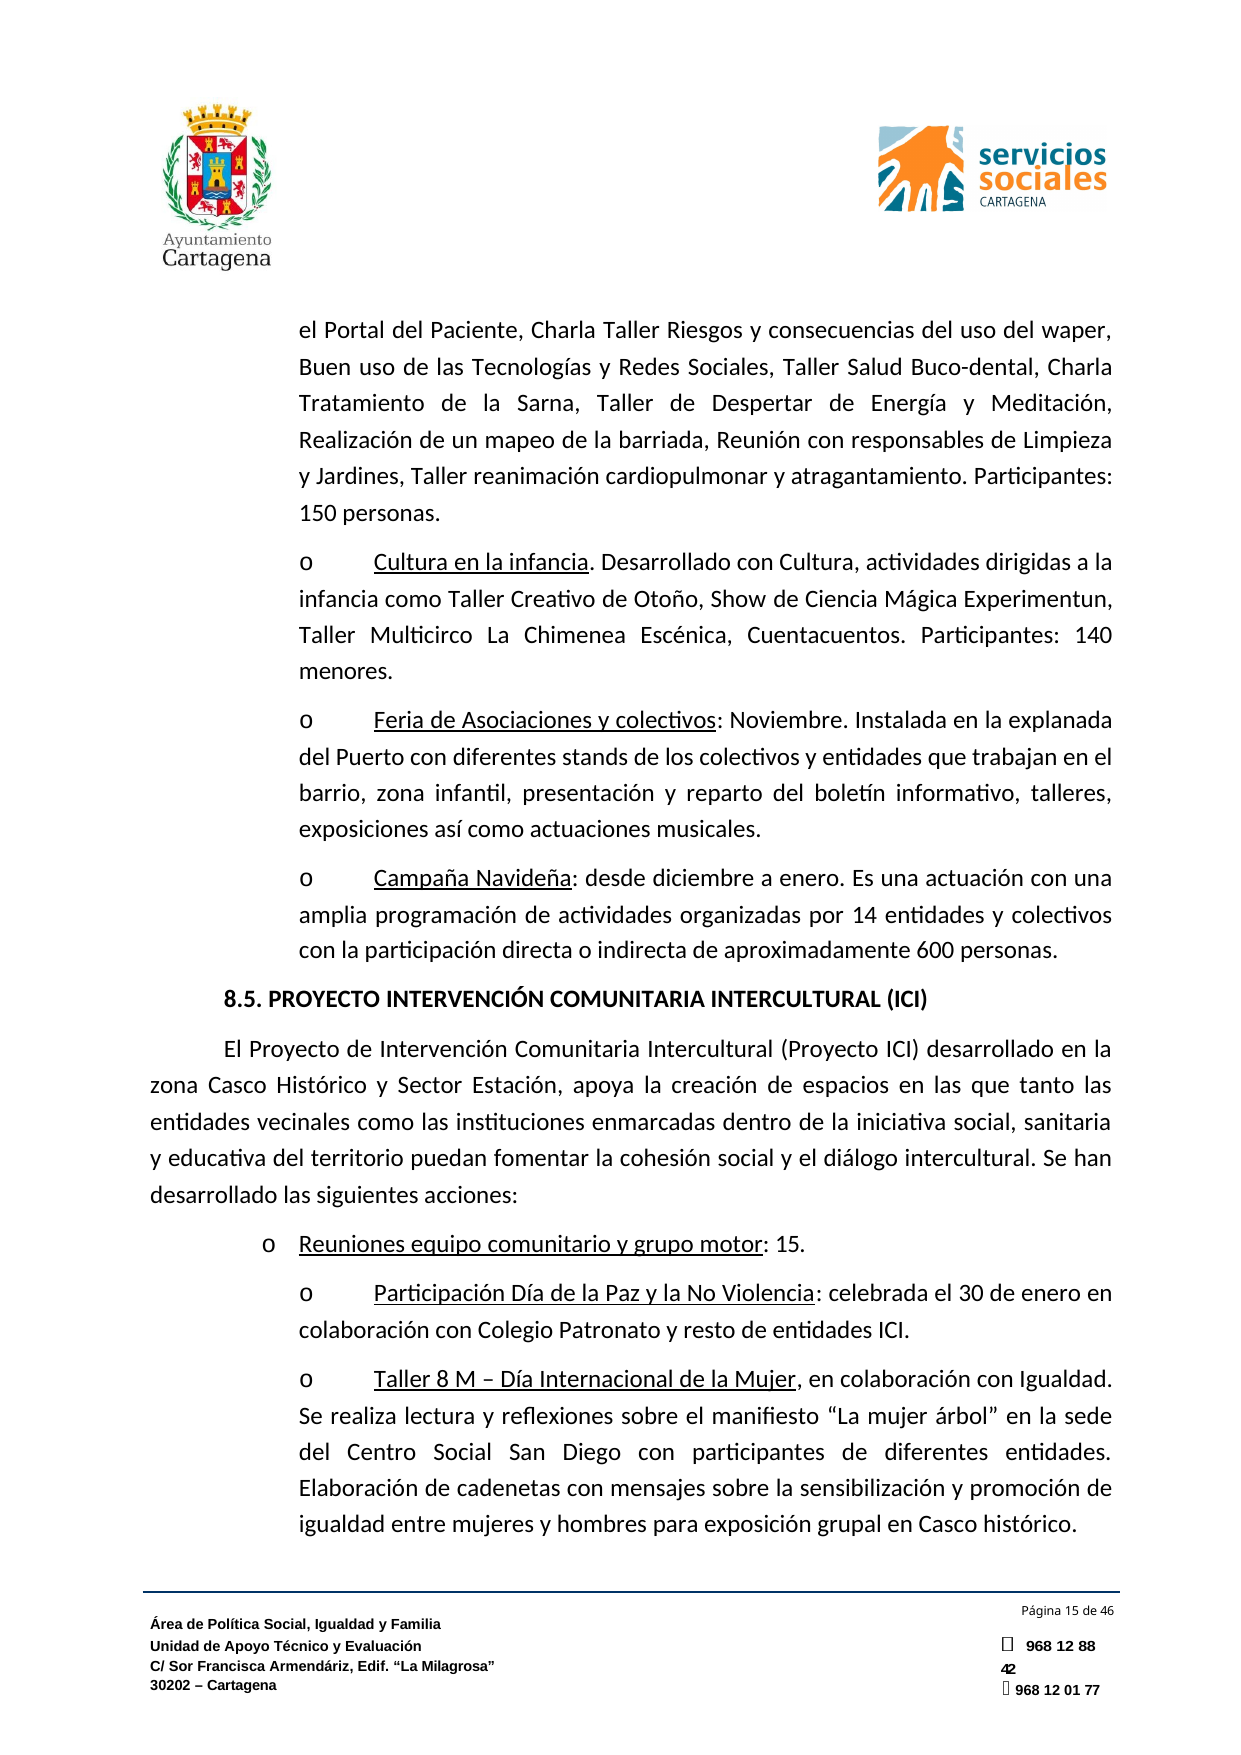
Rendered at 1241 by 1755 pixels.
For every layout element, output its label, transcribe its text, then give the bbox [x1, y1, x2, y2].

list PROYECTO INTERVENCIÓN COMUNITARIA INTERCULTURAL (ICI) [224, 983, 1123, 1014]
list Taller 8 M – Día Internacional de la Mujer, en colaboración con Igualdad. Se realiza lectura y reflexiones sobre el manifiesto “La mujer árbol” en la sede del Centro Social San Diego con participantes de diferentes entidades. Elaboración de cadenetas con mensajes sobre la sensibilización y promoción de igualdad entre mujeres y hombres para exposición grupal en Casco histórico. [299, 1363, 1113, 1538]
list Campaña Navideña: desde diciembre a enero. Es una actuación con una amplia programación de actividades organizadas por 14 entidades y colectivos con la participación directa o indirecta de aproximadamente 600 personas. [299, 862, 1113, 965]
list Cultura en la infancia. Desarrollado con Cultura, actividades dirigidas a la infancia como Taller Creativo de Otoño, Show de Ciencia Mágica Experimentun, Taller Multicirco La Chimenea Escénica, Cuentacuentos. Participantes: 140 menores. [299, 546, 1113, 686]
list Feria de Asociaciones y colectivos: Noviembre. Instalada en la explanada del Puerto con diferentes stands de los colectivos y entidades que trabajan en el barrio, zona infantil, presentación y reparto del boletín informativo, talleres, exposiciones así como actuaciones musicales. [299, 704, 1113, 844]
text El Proyecto de Intervención Comunitaria Intercultural (Proyecto ICI) desarrollado en la zona Casco Histórico y Sector Estación, apoya la creación de espacios en las que tanto las entidades vecinales como las instituciones enmarcadas dentro de la iniciativa social, sanitaria y educativa del territorio puedan fomentar la cohesión social y el diálogo intercultural. Se han desarrollado las siguientes acciones: [150, 1033, 1113, 1209]
text el Portal del Paciente, Charla Taller Riesgos y consecuencias del uso del waper, Buen uso de las Tecnologías y Redes Sociales, Taller Salud Buco-dental, Charla Tratamiento de la Sarna, Taller de Despertar de Energía y Meditación, Realización de un mapeo de la barriada, Reunión con responsables de Limpieza y Jardines, Taller reanimación cardiopulmonar y atragantamiento. Participantes: 150 personas. [299, 314, 1113, 527]
list Participación Día de la Paz y la No Violencia: celebrada el 30 de enero en colaboración con Colegio Patronato y resto de entidades ICI. [299, 1277, 1113, 1344]
list Reuniones equipo comunitario y grupo motor: 15. [261, 1228, 1123, 1260]
